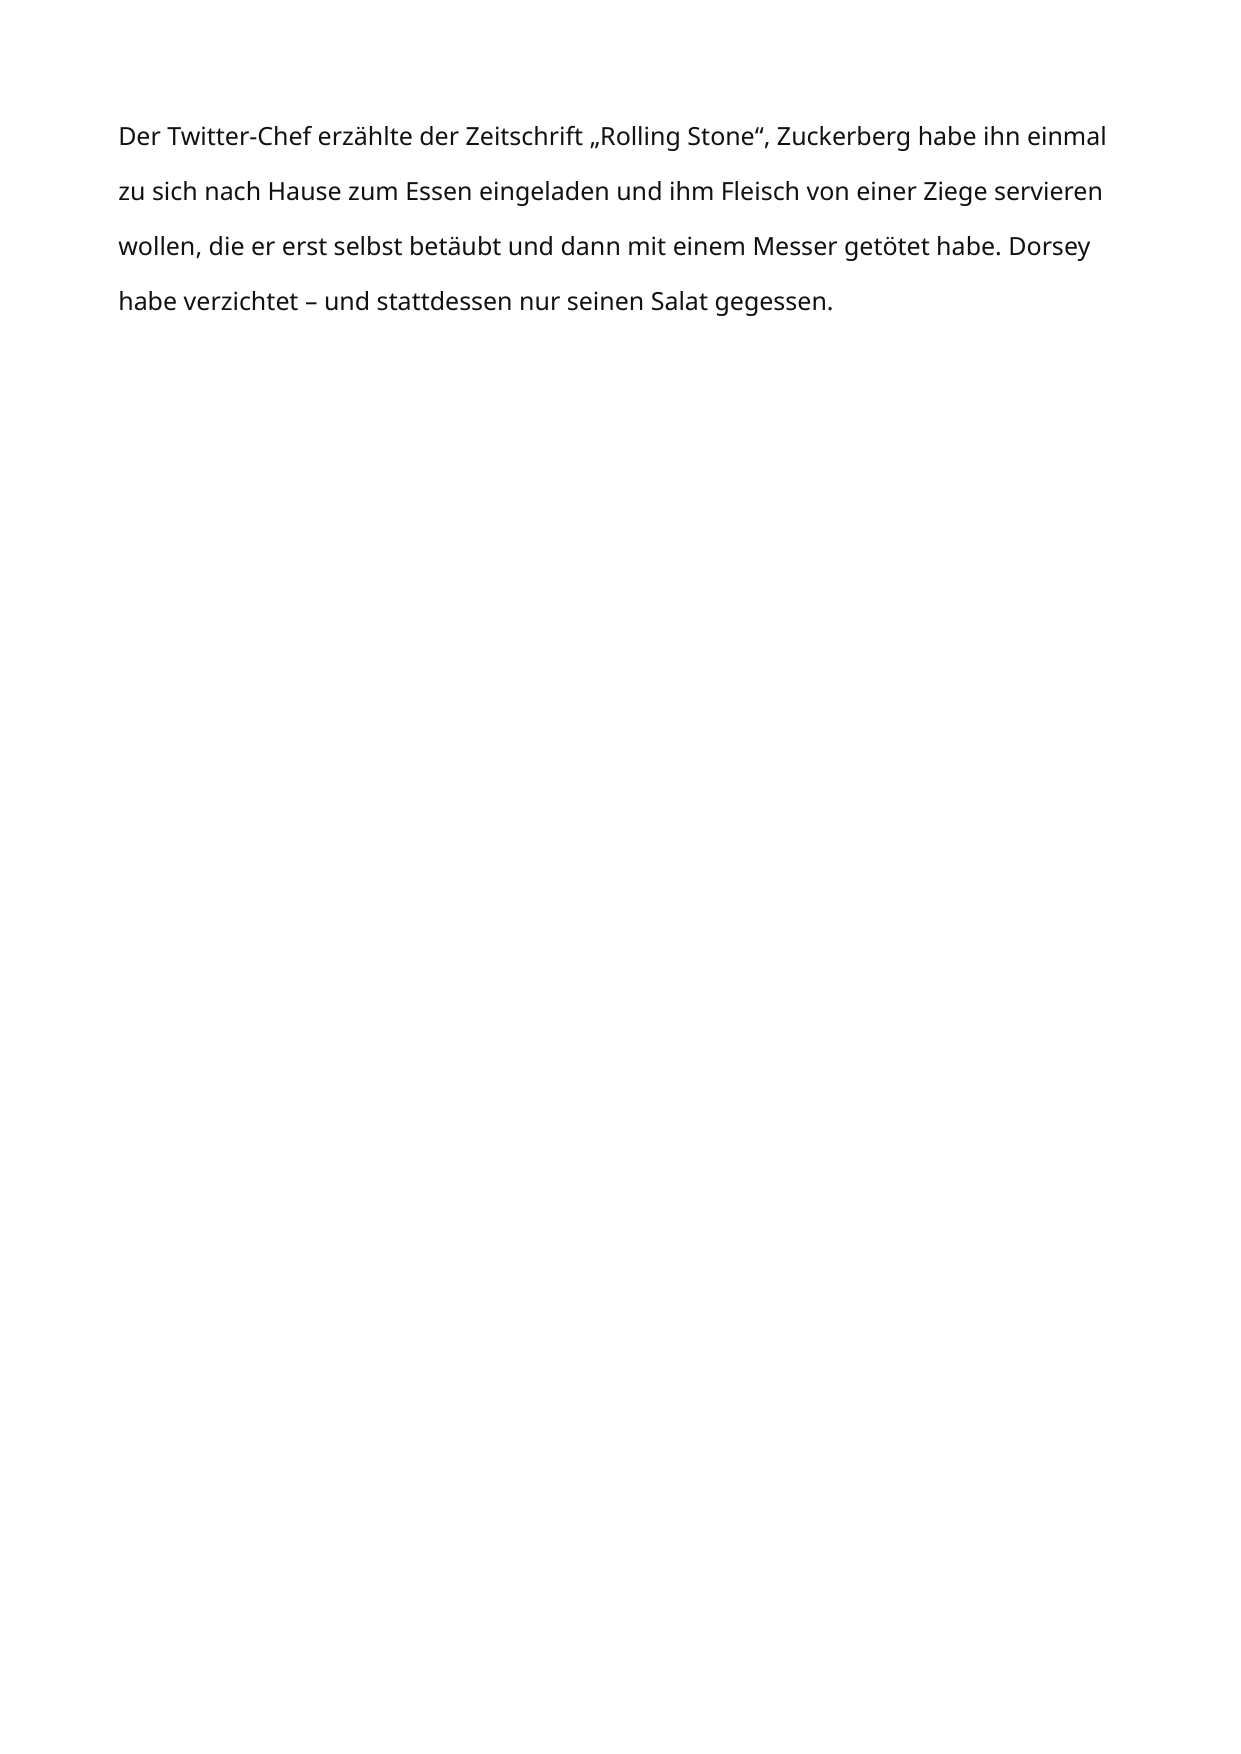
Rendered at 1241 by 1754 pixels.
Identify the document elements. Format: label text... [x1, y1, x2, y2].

text Der Twitter-Chef erzählte der Zeitschrift „Rolling Stone“, Zuckerberg habe ihn einmal zu sich nach Hause zum Essen eingeladen und ihm Fleisch von einer Ziege servieren wollen, die er erst selbst betäubt und dann mit einem Messer getötet habe. Dorsey habe verzichtet – und stattdessen nur seinen Salat gegessen. [118, 118, 1122, 317]
